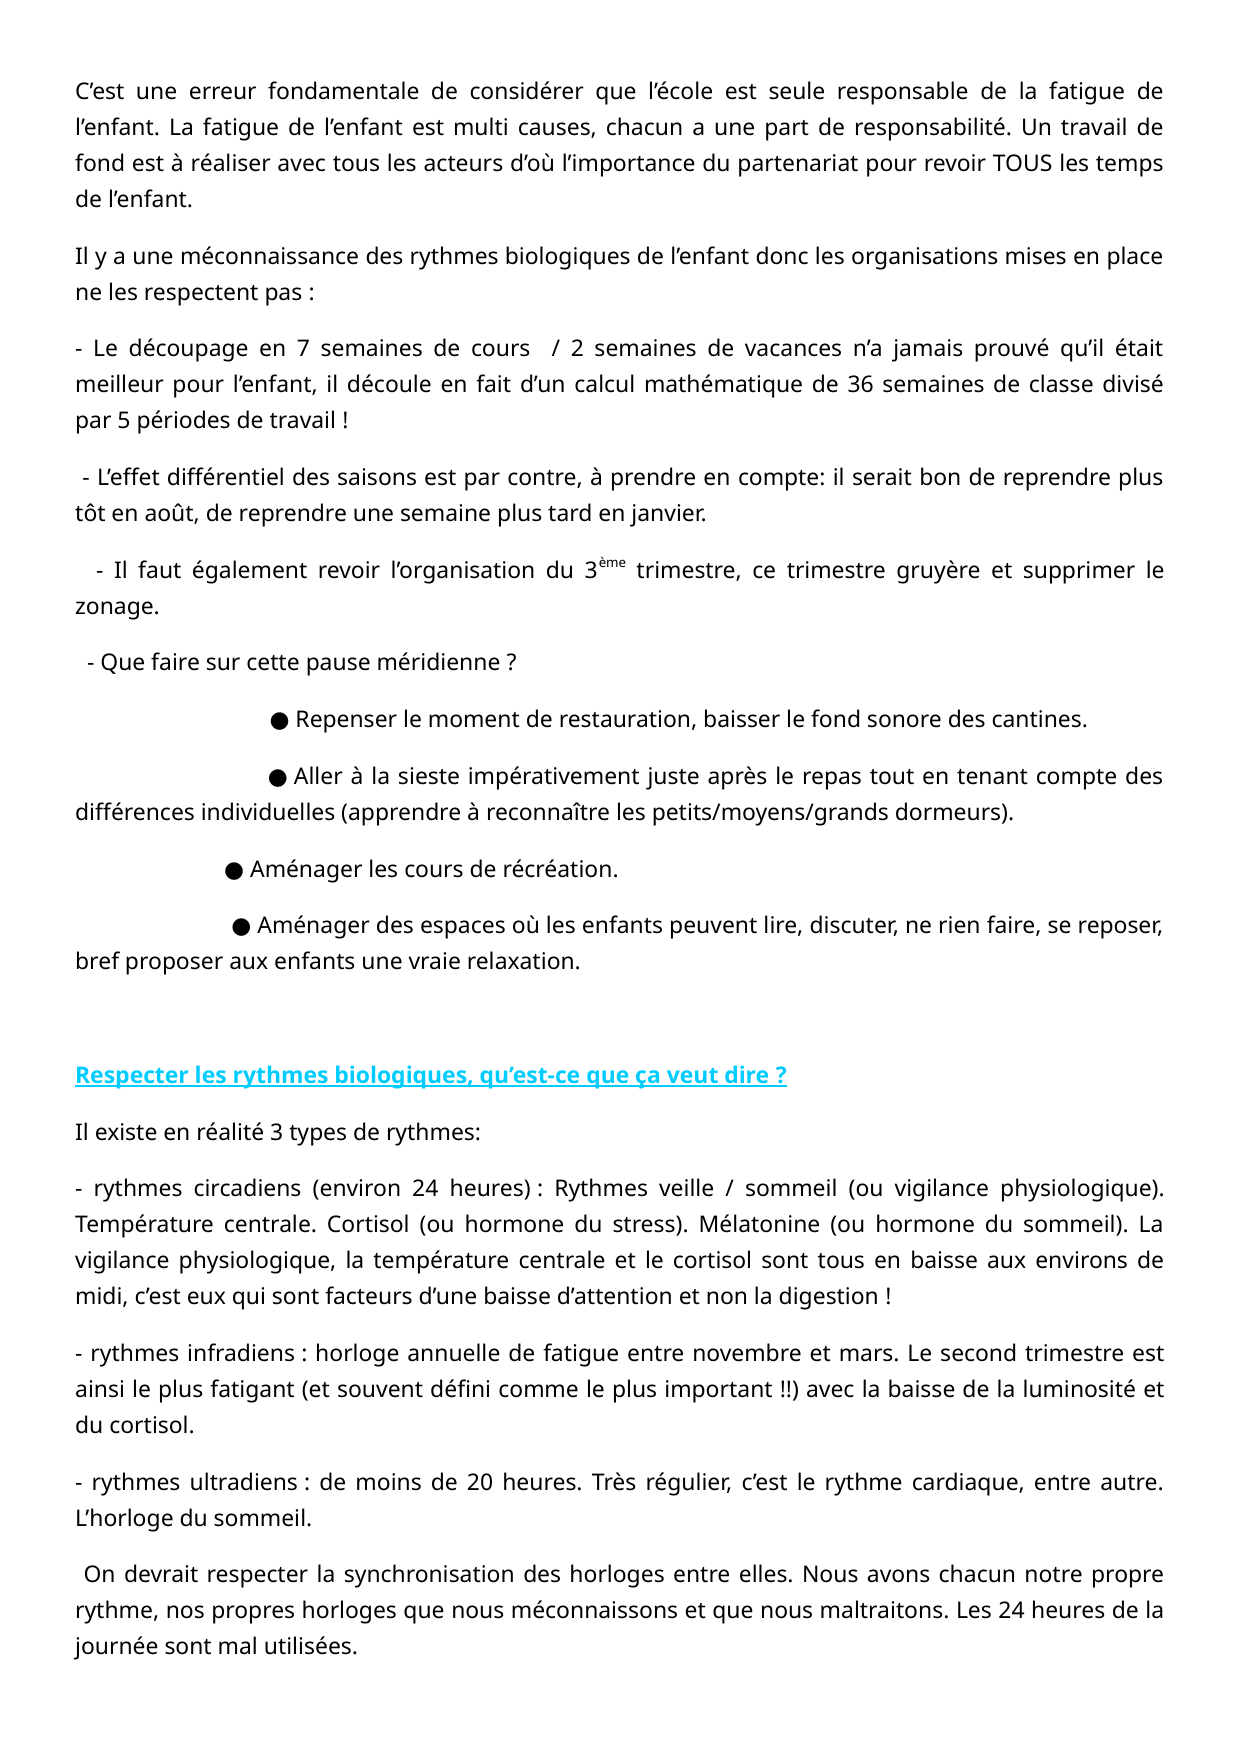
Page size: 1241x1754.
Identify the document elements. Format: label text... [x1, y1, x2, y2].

text ● Aménager les cours de récréation. [75, 853, 1165, 884]
text Il y a une méconnaissance des rythmes biologiques de l’enfant donc les organisations mises en place ne les respectent pas : [75, 239, 1165, 307]
text - rythmes ultradiens : de moins de 20 heures. Très régulier, c’est le rythme cardiaque, entre autre. L’horloge du sommeil. [75, 1466, 1165, 1533]
text - Il faut également revoir l’organisation du 3ème trimestre, ce trimestre gruyère et supprimer le zonage. [75, 554, 1165, 621]
text - rythmes circadiens (environ 24 heures) : Rythmes veille / sommeil (ou vigilance physiologique). Température centrale. Cortisol (ou hormone du stress). Mélatonine (ou hormone du sommeil). La vigilance physiologique, la température centrale et le cortisol sont tous en baisse aux environs de midi, c’est eux qui sont facteurs d’une baisse d’attention et non la digestion ! [75, 1172, 1165, 1311]
text ● Repenser le moment de restauration, baisser le fond sonore des cantines. [269, 703, 1165, 734]
text - Le découpage en 7 semaines de cours / 2 semaines de vacances n’a jamais prouvé qu’il était meilleur pour l’enfant, il découle en fait d’un calcul mathématique de 36 semaines de classe divisé par 5 périodes de travail ! [75, 332, 1165, 435]
text Il existe en réalité 3 types de rythmes: [75, 1116, 1165, 1147]
text ● Aménager des espaces où les enfants peuvent lire, discuter, ne rien faire, se reposer, bref proposer aux enfants une vraie relaxation. [75, 909, 1165, 977]
text On devrait respecter la synchronisation des horloges entre elles. Nous avons chacun notre propre rythme, nos propres horloges que nous méconnaissons et que nous maltraitons. Les 24 heures de la journée sont mal utilisées. [75, 1558, 1165, 1661]
text C’est une erreur fondamentale de considérer que l’école est seule responsable de la fatigue de l’enfant. La fatigue de l’enfant est multi causes, chacun a une part de responsabilité. Un travail de fond est à réaliser avec tous les acteurs d’où l’importance du partenariat pour revoir TOUS les temps de l’enfant. [75, 75, 1165, 214]
text Respecter les rythmes biologiques, qu’est-ce que ça veut dire ? [75, 1059, 1165, 1090]
text - L’effet différentiel des saisons est par contre, à prendre en compte: il serait bon de reprendre plus tôt en août, de reprendre une semaine plus tard en janvier. [75, 461, 1165, 528]
text - Que faire sur cette pause méridienne ? [75, 646, 1165, 678]
text - rythmes infradiens : horloge annuelle de fatigue entre novembre et mars. Le second trimestre est ainsi le plus fatigant (et souvent défini comme le plus important !!) avec la baisse de la luminosité et du cortisol. [75, 1337, 1165, 1440]
text ● Aller à la sieste impérativement juste après le repas tout en tenant compte des différences individuelles (apprendre à reconnaître les petits/moyens/grands dormeurs). [75, 760, 1165, 827]
